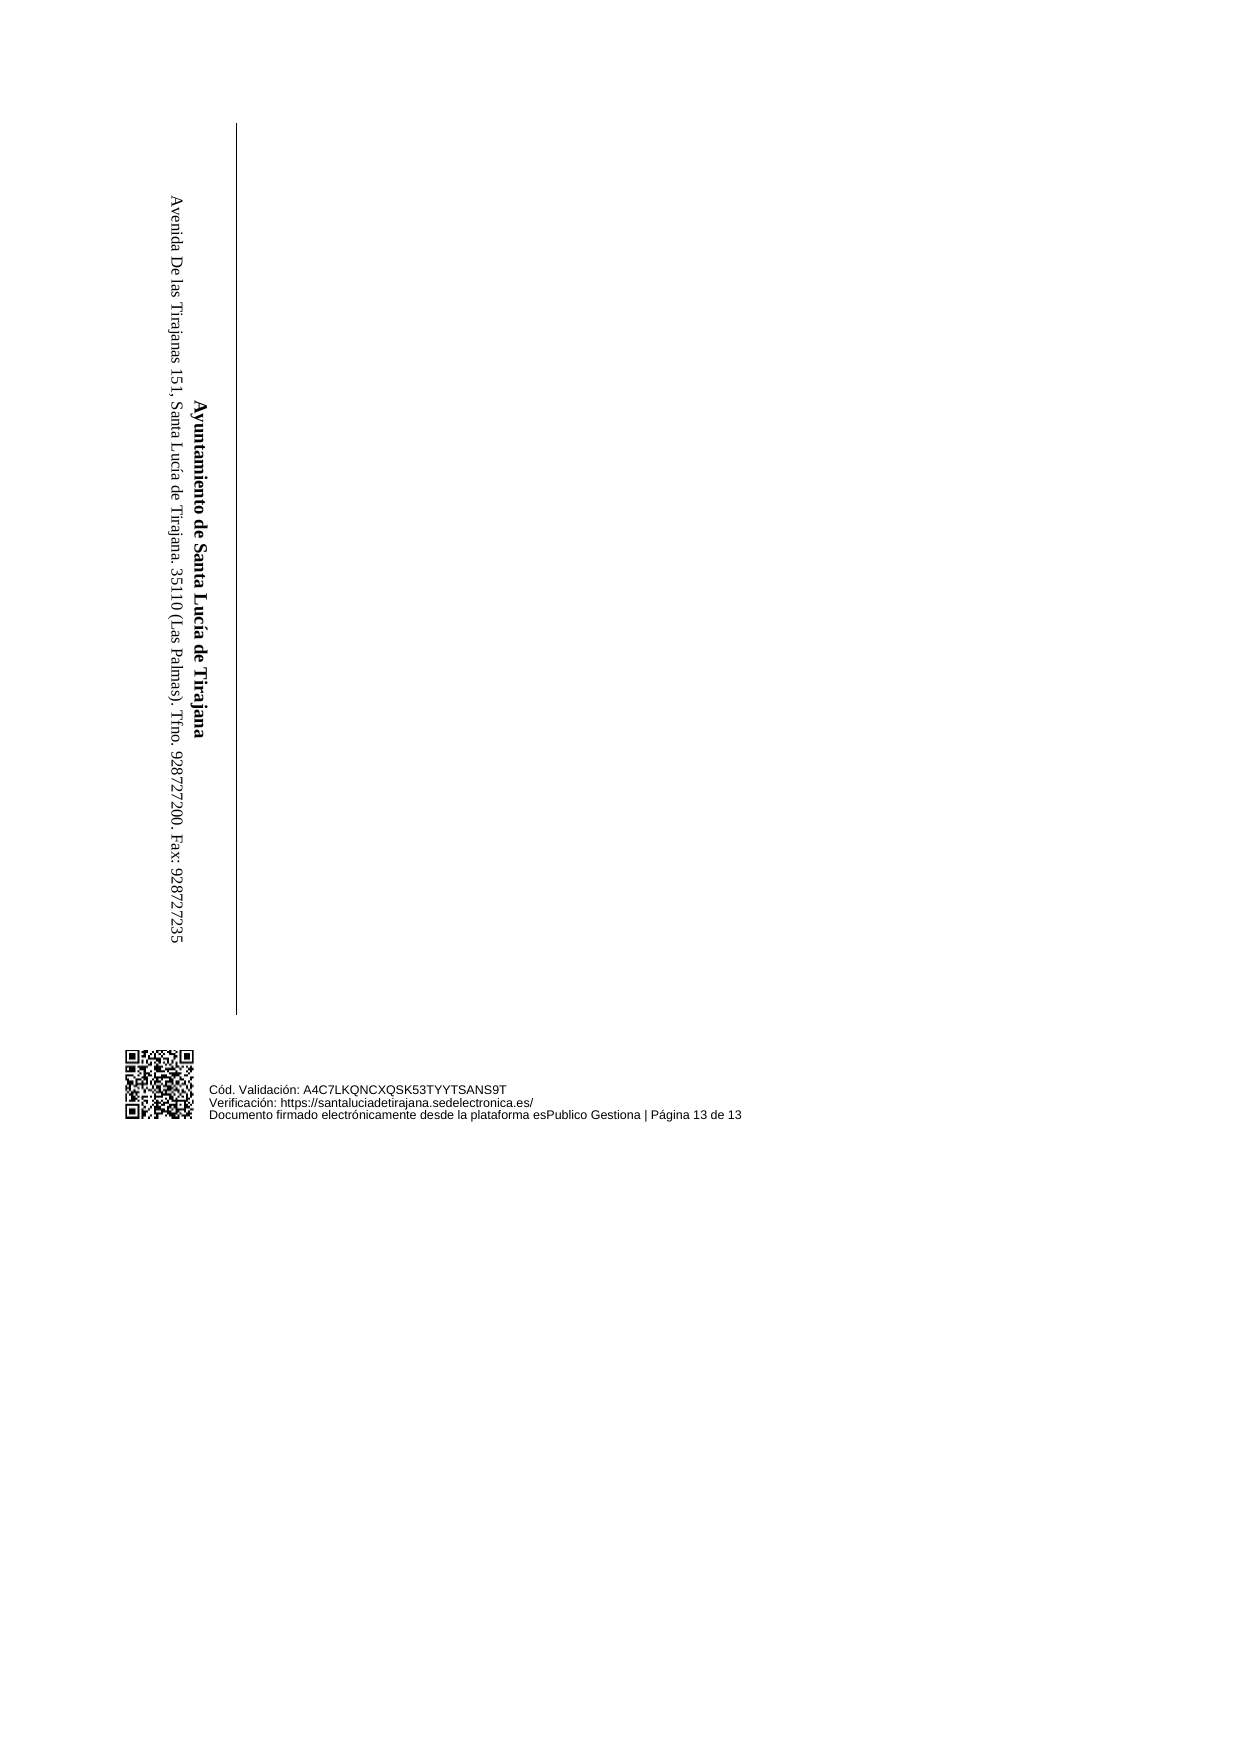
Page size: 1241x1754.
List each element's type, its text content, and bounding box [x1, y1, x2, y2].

table_header Cód. Validación: A4C7LKQNCXQSK53TYYTSANS9T Verificación: https://santaluciadetirajana.sedelectronica.es/ Documento firmado electrónicamente desde la plataforma esPublico Gestiona | Página 13 de 13 [194, 1050, 1240, 1123]
table_header [125, 1119, 194, 1123]
table_header SERVICIO DE PATRIMONIO [237, 123, 1240, 1015]
picture [125, 1050, 194, 1119]
table_header Ayuntamiento de Santa Lucía de Tirajana Avenida De las Tirajanas 151, Santa Lucía de Tirajana. 35110 (Las Palmas). Tfno. 928727200. Fax: 928727235 [125, 123, 236, 1015]
